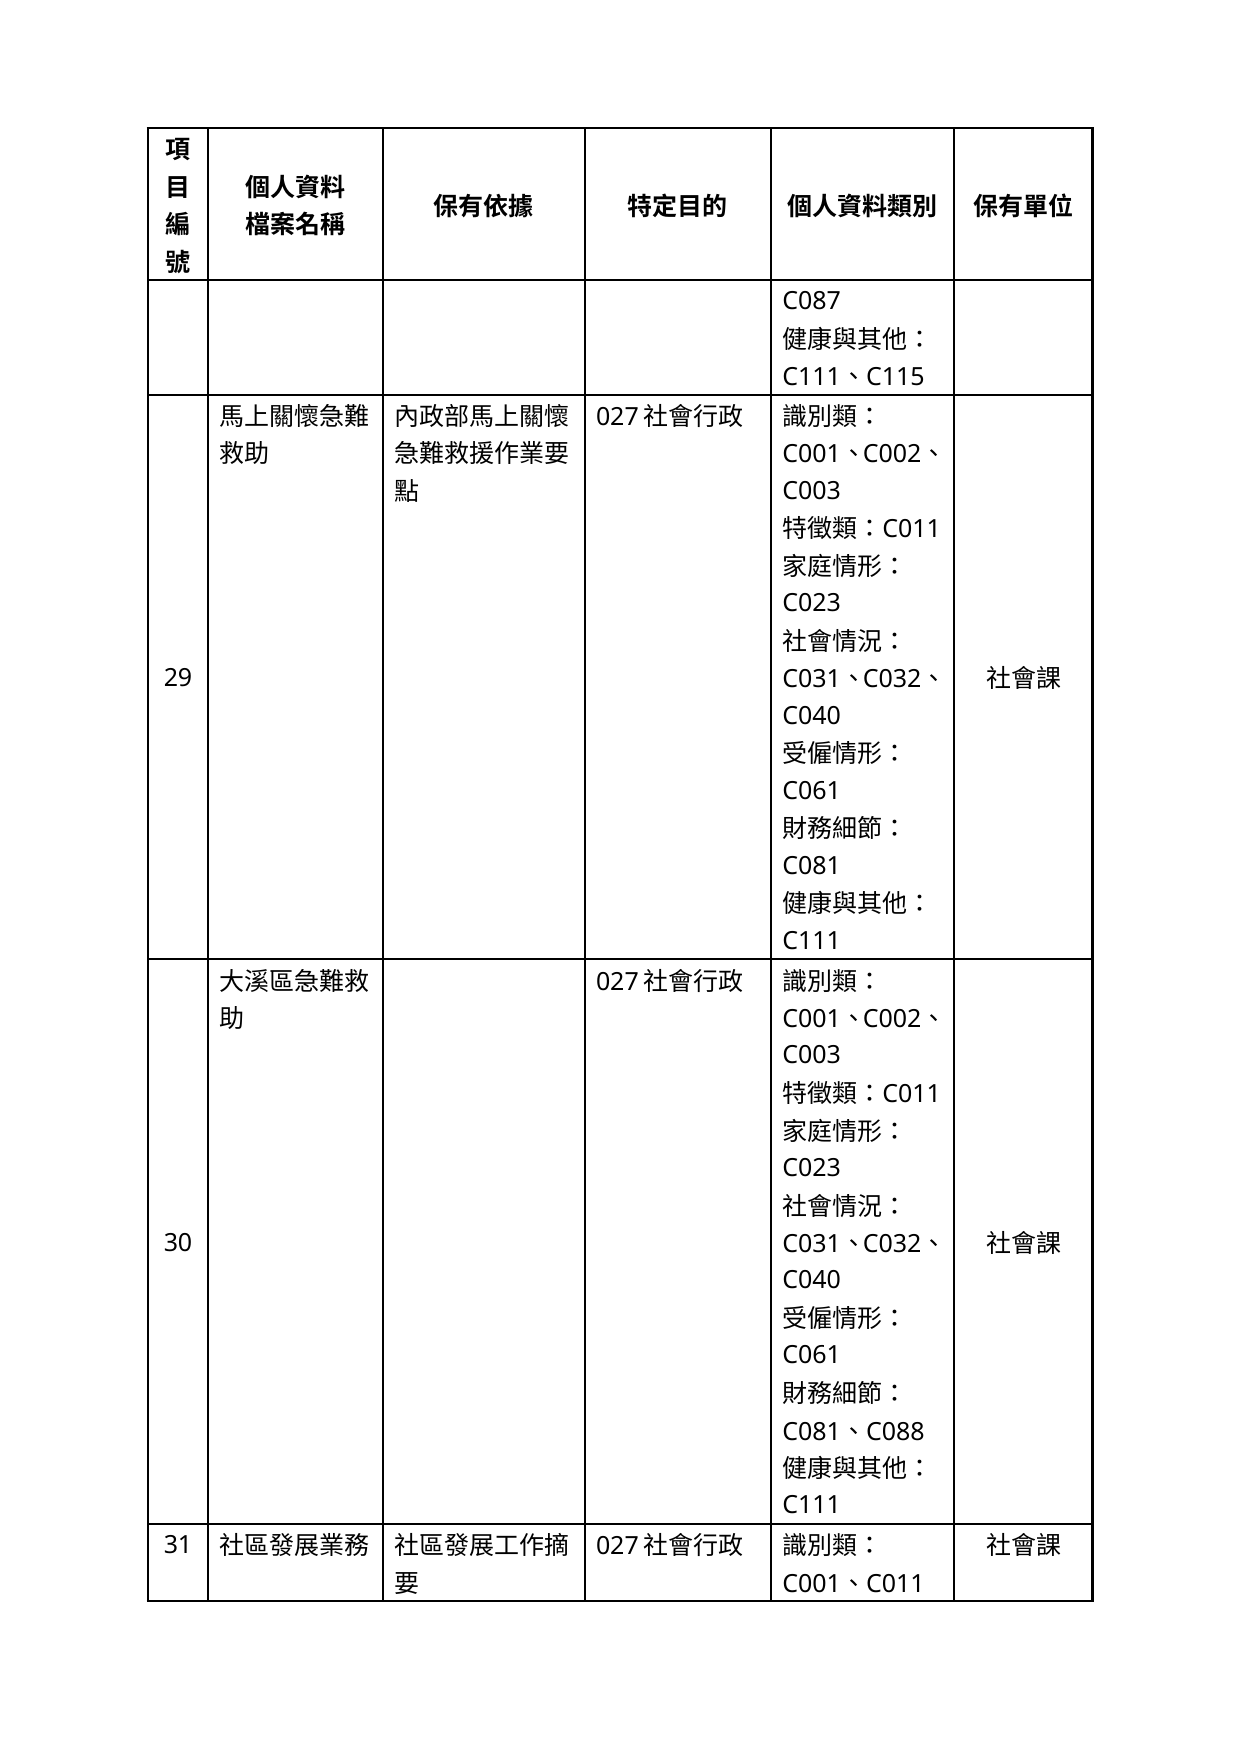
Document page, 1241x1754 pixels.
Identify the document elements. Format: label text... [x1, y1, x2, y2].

table_cell 社會課 [955, 960, 1091, 1523]
table_header 個人資料類別 [772, 129, 953, 279]
table_header 特定目的 [586, 129, 770, 279]
table_cell 內政部馬上關懷急難救援作業要點 [384, 396, 584, 958]
table_cell [955, 281, 1091, 394]
table_cell 027社會行政 [586, 396, 770, 958]
table_cell [149, 281, 207, 394]
table_cell [384, 281, 584, 394]
table_cell [586, 281, 770, 394]
table_cell 社會課 [955, 396, 1091, 958]
table_header 保有依據 [384, 129, 584, 279]
table_cell 社區發展業務 [209, 1525, 382, 1600]
table_cell 31 [149, 1525, 207, 1600]
table_cell 識別類：C001、C002、C003 特徵類：C011 家庭情形：C023 社會情況：C031、C032、C040 受僱情形：C061 財務細節：C081 健康與其他：C111 [772, 396, 953, 958]
table_cell 大溪區急難救助 [209, 960, 382, 1523]
table_cell 馬上關懷急難救助 [209, 396, 382, 958]
table_header 保有單位 [955, 129, 1091, 279]
table_cell 027社會行政 [586, 1525, 770, 1600]
table_cell 識別類：C001、C002、C003 特徵類：C011 家庭情形：C023 社會情況：C031、C032、C040 受僱情形：C061 財務細節：C081、C088 健康與其他：C111 [772, 960, 953, 1523]
table_cell 29 [149, 396, 207, 958]
table_cell 社會課 [955, 1525, 1091, 1600]
table_cell C087 健康與其他：C111、C115 [772, 281, 953, 394]
table_cell 識別類：C001、C011 [772, 1525, 953, 1600]
table_cell 027社會行政 [586, 960, 770, 1523]
table_cell 30 [149, 960, 207, 1523]
table_cell [209, 281, 382, 394]
table_cell 社區發展工作摘要 [384, 1525, 584, 1600]
table_header 項目 編號 [149, 129, 207, 279]
table_header 個人資料 檔案名稱 [209, 129, 382, 279]
table_cell [384, 960, 584, 1523]
